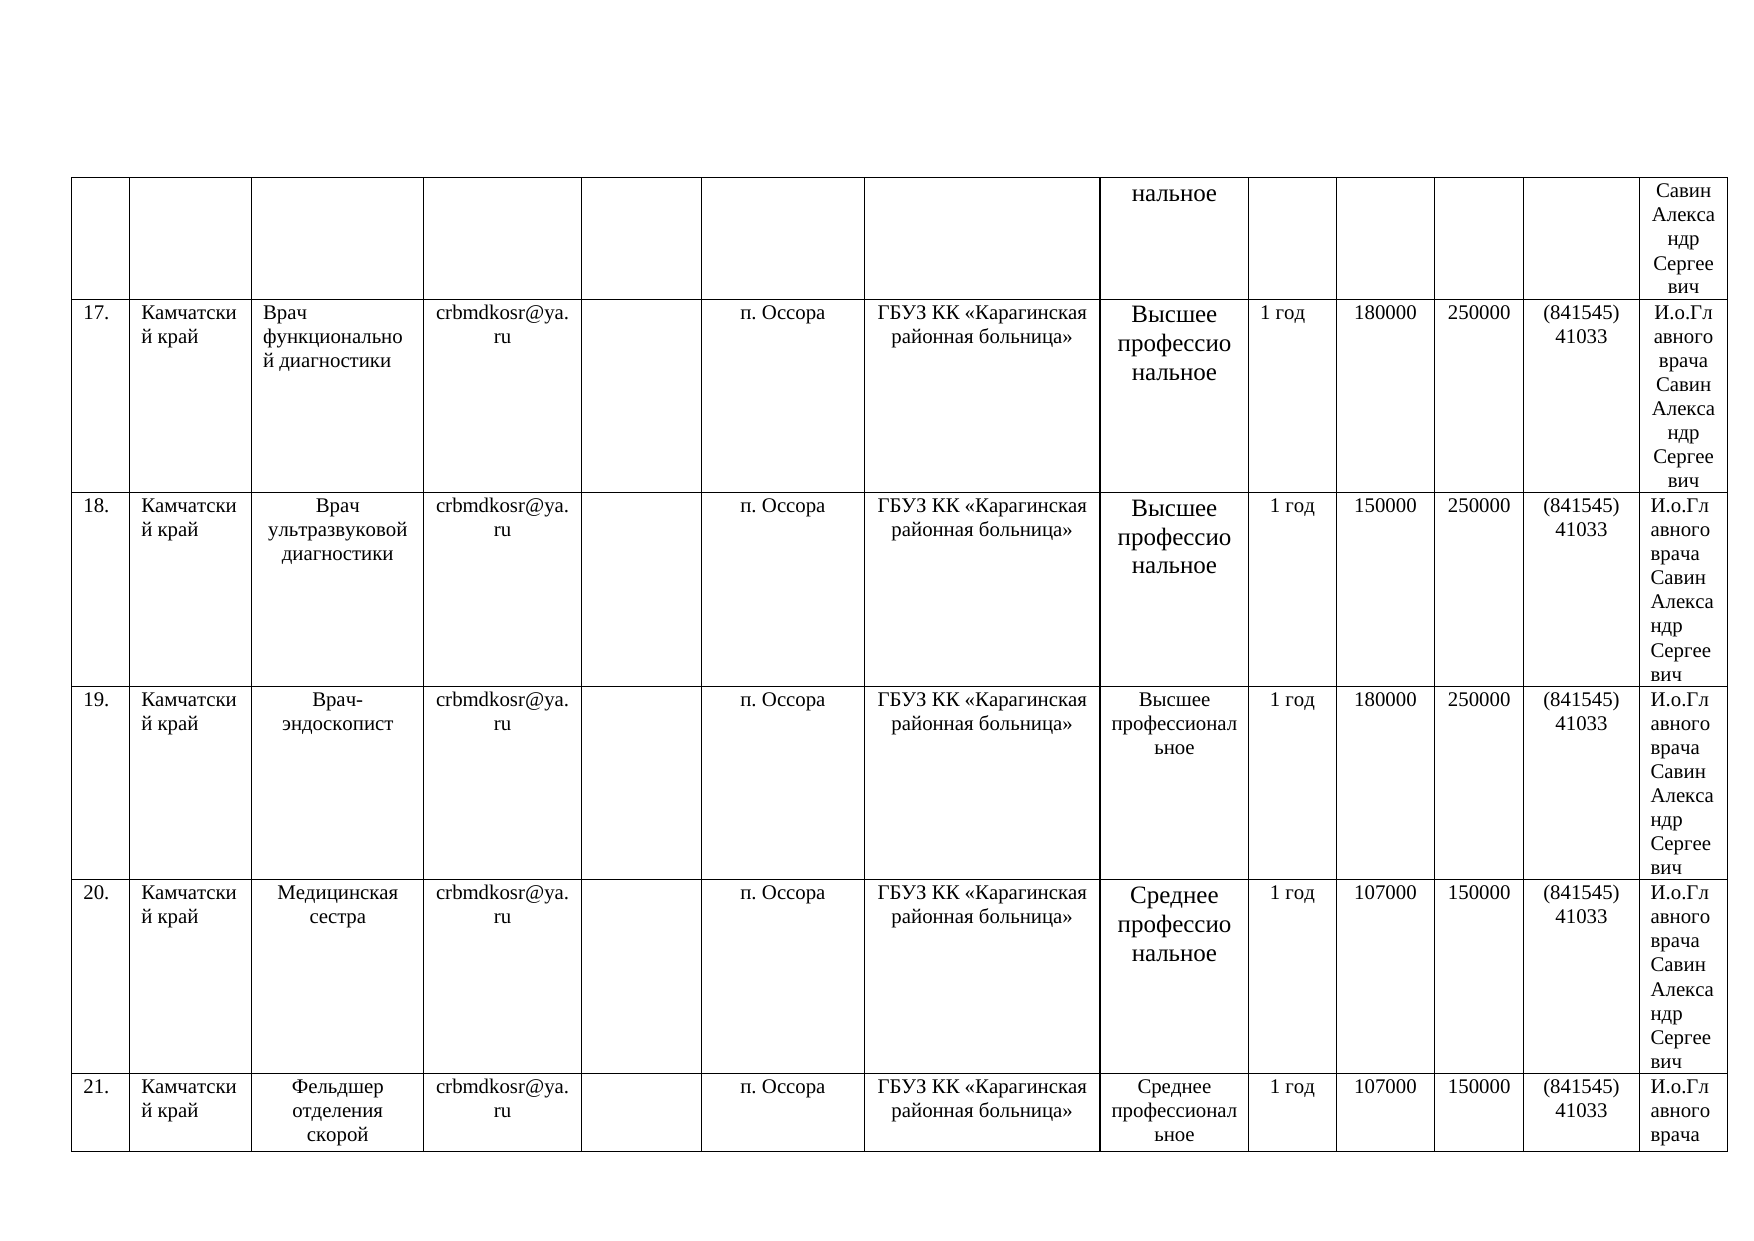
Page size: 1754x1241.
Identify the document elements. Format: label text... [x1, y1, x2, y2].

table_cell 150000 [1435, 880, 1523, 1073]
table_cell нальное [1101, 178, 1248, 298]
table_cell 1 год [1249, 493, 1336, 686]
table_cell И.о.Главного врача Савин Александр Сергеевич [1640, 300, 1727, 492]
table_cell [865, 178, 1099, 298]
table_cell (841545) 41033 [1524, 493, 1639, 686]
table_cell 150000 [1337, 493, 1434, 686]
table_cell (841545) 41033 [1524, 687, 1639, 879]
table_cell п. Оссора [702, 1074, 864, 1151]
table_cell [582, 493, 701, 686]
table_cell crbmdkosr@ya.ru [424, 880, 581, 1073]
table_cell ГБУЗ КК «Карагинская районная больница» [865, 880, 1099, 1073]
table_cell 250000 [1435, 687, 1523, 879]
table_cell [582, 687, 701, 879]
table_cell 107000 [1337, 1074, 1434, 1151]
table_cell 18. [72, 493, 129, 686]
table_cell Среднее профессиональное [1101, 1074, 1248, 1151]
table_cell Высшее профессиональное [1101, 300, 1248, 492]
table_cell И.о.Главного врача Савин Александр Сергеевич [1640, 687, 1727, 879]
table_cell И.о.Главного врача Савин Александр Сергеевич [1640, 493, 1727, 686]
table_cell [1435, 178, 1523, 298]
table_cell [1524, 178, 1639, 298]
table_cell п. Оссора [702, 687, 864, 879]
table_cell ГБУЗ КК «Карагинская районная больница» [865, 300, 1099, 492]
table_cell 150000 [1435, 1074, 1523, 1151]
table_cell [130, 178, 251, 298]
table_cell Среднее профессиональное [1101, 880, 1248, 1073]
table_cell Высшее профессиональное [1101, 493, 1248, 686]
table_cell 107000 [1337, 880, 1434, 1073]
table_cell И.о.Главного врача Савин Александр Сергеевич [1640, 880, 1727, 1073]
table_cell 250000 [1435, 300, 1523, 492]
table_cell Камчатский край [130, 300, 251, 492]
table_cell crbmdkosr@ya.ru [424, 687, 581, 879]
table_cell ГБУЗ КК «Карагинская районная больница» [865, 1074, 1099, 1151]
table_cell [582, 880, 701, 1073]
table_cell Врач ультразвуковой диагностики [252, 493, 423, 686]
table_cell Камчатский край [130, 687, 251, 879]
table_cell п. Оссора [702, 880, 864, 1073]
table_cell [582, 300, 701, 492]
table_cell crbmdkosr@ya.ru [424, 493, 581, 686]
table_cell [702, 178, 864, 298]
table_cell 19. [72, 687, 129, 879]
table_cell 21. [72, 1074, 129, 1151]
table_cell Высшее профессиональное [1101, 687, 1248, 879]
table_cell 250000 [1435, 493, 1523, 686]
table_cell Камчатский край [130, 880, 251, 1073]
table_cell Фельдшер отделения скорой [252, 1074, 423, 1151]
table_cell [1337, 178, 1434, 298]
table_cell 1 год [1249, 880, 1336, 1073]
table_cell Врач функциональной диагностики [252, 300, 423, 492]
table_cell Камчатский край [130, 493, 251, 686]
table_cell Савин Александр Сергеевич [1640, 178, 1727, 298]
table_cell п. Оссора [702, 300, 864, 492]
table_cell 180000 [1337, 300, 1434, 492]
table_cell 1 год [1249, 687, 1336, 879]
table_cell [252, 178, 423, 298]
table_cell [72, 178, 129, 298]
table_cell (841545) 41033 [1524, 1074, 1639, 1151]
table_cell ГБУЗ КК «Карагинская районная больница» [865, 687, 1099, 879]
table_cell Камчатский край [130, 1074, 251, 1151]
table_cell (841545) 41033 [1524, 300, 1639, 492]
table_cell crbmdkosr@ya.ru [424, 300, 581, 492]
table_cell [424, 178, 581, 298]
table_cell п. Оссора [702, 493, 864, 686]
table_cell 20. [72, 880, 129, 1073]
table_cell 1 год [1249, 1074, 1336, 1151]
table_cell [1249, 178, 1336, 298]
table_cell Врач-эндоскопист [252, 687, 423, 879]
table_cell 1 год [1249, 300, 1336, 492]
table_cell Медицинская сестра [252, 880, 423, 1073]
table_cell И.о.Главного врача [1640, 1074, 1727, 1151]
table_cell crbmdkosr@ya.ru [424, 1074, 581, 1151]
table_cell [582, 178, 701, 298]
table_cell (841545) 41033 [1524, 880, 1639, 1073]
table_cell [582, 1074, 701, 1151]
table_cell 180000 [1337, 687, 1434, 879]
table_cell 17. [72, 300, 129, 492]
table_cell ГБУЗ КК «Карагинская районная больница» [865, 493, 1099, 686]
